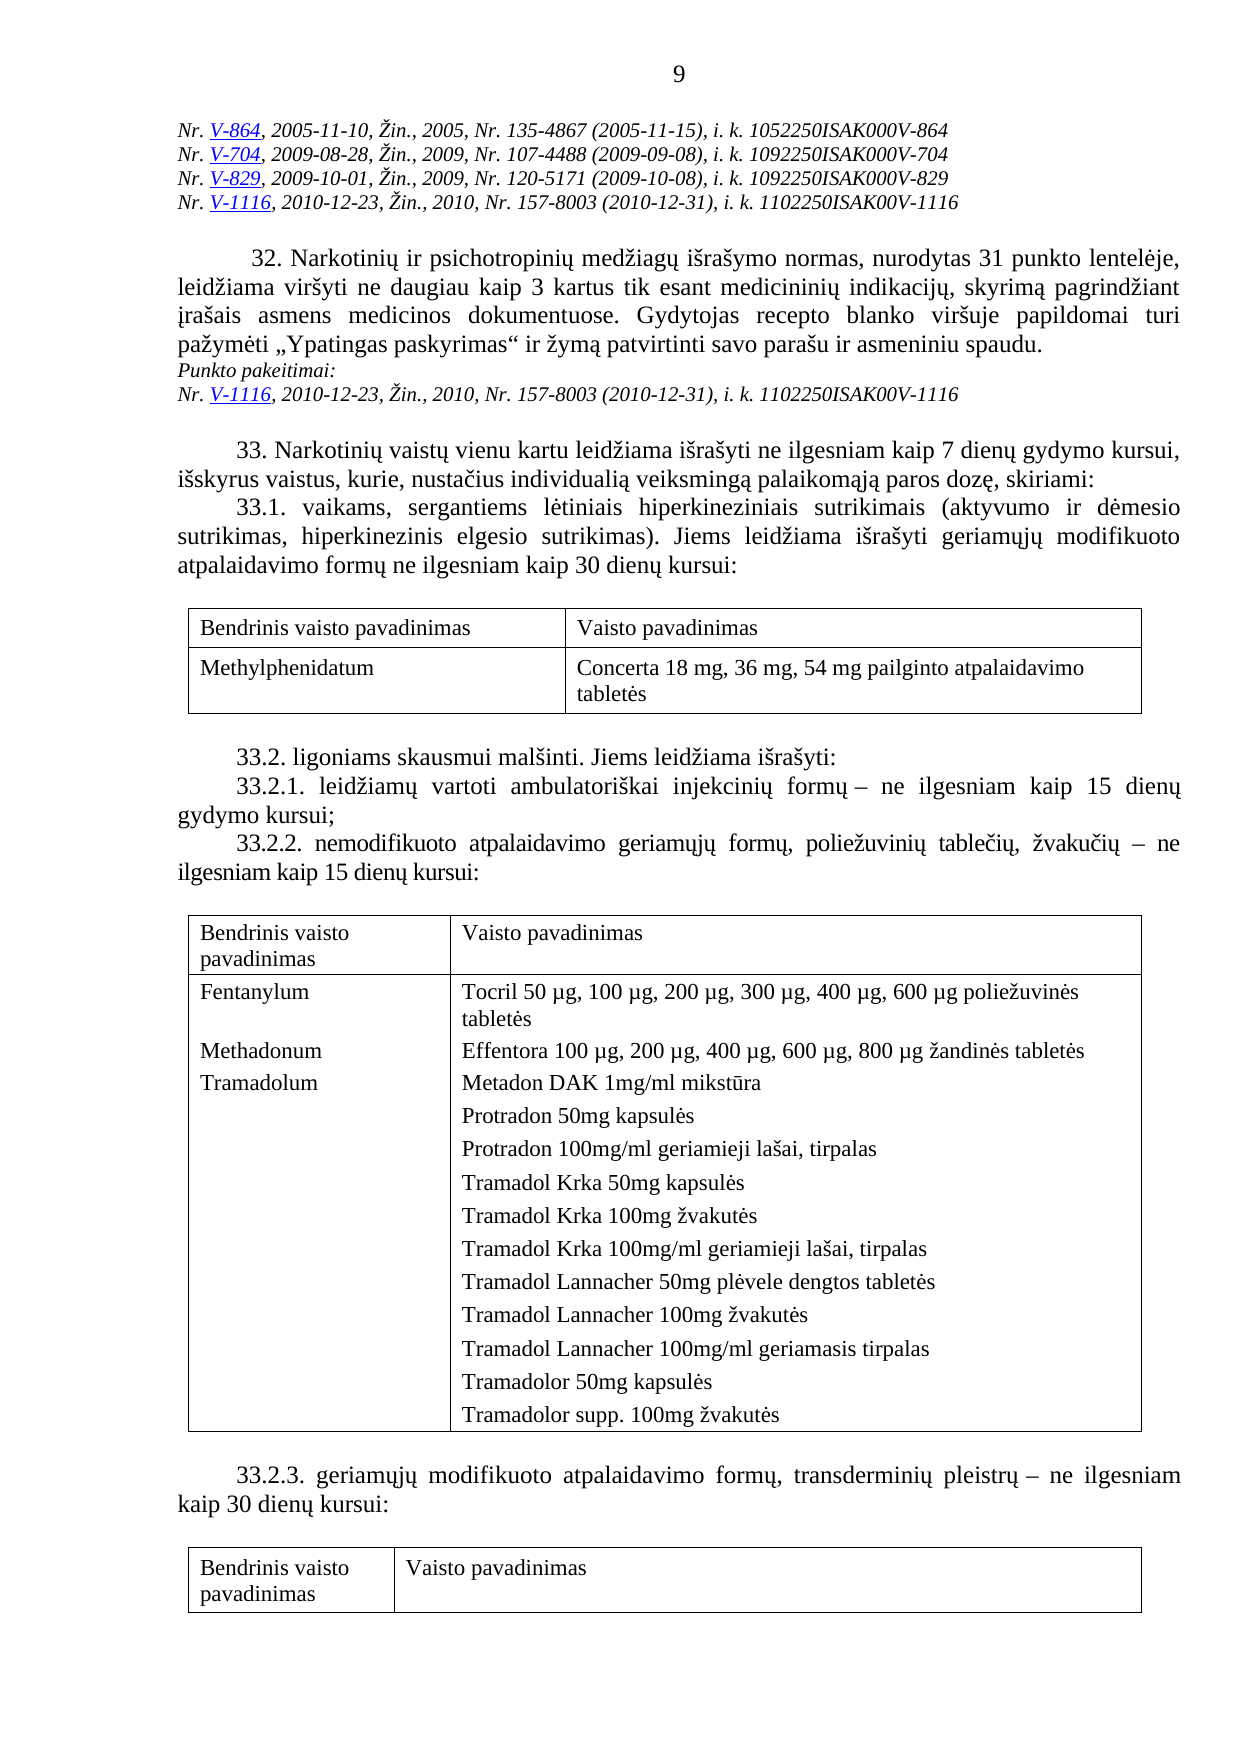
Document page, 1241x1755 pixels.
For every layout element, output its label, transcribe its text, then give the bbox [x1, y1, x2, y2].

table_header Vaisto pavadinimas [395, 1548, 1141, 1612]
table_cell Methadonum [189, 1034, 450, 1066]
text 33.2.1. leidžiamų vartoti ambulatoriškai injekcinių formų – ne ilgesniam kaip 15 dienų gydymo kursui; [177, 771, 1181, 828]
text 32. Narkotinių ir psichotropinių medžiagų išrašymo normas, nurodytas 31 punkto lentelėje, leidžiama viršyti ne daugiau kaip 3 kartus tik esant medicininių indikacijų, skyrimą pagrindžiant įrašais asmens medicinos dokumentuose. Gydytojas recepto blanko viršuje papildomai turi pažymėti „Ypatingas paskyrimas“ ir žymą patvirtinti savo parašu ir asmeniniu spaudu. [177, 243, 1181, 358]
text Punkto pakeitimai: [177, 358, 1181, 382]
table_header Bendrinis vaisto pavadinimas [189, 1548, 394, 1612]
table_cell Protradon 100mg/ml geriamieji lašai, tirpalas [451, 1131, 1141, 1165]
table_cell Tramadol Krka 100mg/ml geriamieji lašai, tirpalas [451, 1231, 1141, 1264]
text 33.2.2. nemodifikuoto atpalaidavimo geriamųjų formų, poliežuvinių tablečių, žvakučių – ne ilgesniam kaip 15 dienų kursui: [177, 828, 1181, 886]
table_cell Tramadolor 50mg kapsulės [451, 1364, 1141, 1397]
table_cell Tramadol Krka 100mg žvakutės [451, 1198, 1141, 1231]
table_cell Methylphenidatum [189, 648, 565, 712]
text Nr. V-1116, 2010-12-23, Žin., 2010, Nr. 157-8003 (2010-12-31), i. k. 1102250ISAK00V-1116 [177, 190, 1181, 214]
table_cell Tramadolor supp. 100mg žvakutės [451, 1397, 1141, 1431]
text 33.2.3. geriamųjų modifikuoto atpalaidavimo formų, transderminių pleistrų – ne ilgesniam kaip 30 dienų kursui: [177, 1460, 1181, 1518]
text Nr. V-829, 2009-10-01, Žin., 2009, Nr. 120-5171 (2009-10-08), i. k. 1092250ISAK000V-829 [177, 166, 1181, 190]
table_header Vaisto pavadinimas [451, 916, 1141, 974]
table_cell Tramadol Lannacher 100mg/ml geriamasis tirpalas [451, 1331, 1141, 1364]
table_header Vaisto pavadinimas [566, 609, 1141, 647]
text Nr. V-1116, 2010-12-23, Žin., 2010, Nr. 157-8003 (2010-12-31), i. k. 1102250ISAK00V-1116 [177, 382, 1181, 406]
text 33. Narkotinių vaistų vienu kartu leidžiama išrašyti ne ilgesniam kaip 7 dienų gydymo kursui, išskyrus vaistus, kurie, nustačius individualią veiksmingą palaikomąją paros dozę, skiriami: [177, 435, 1181, 492]
text 33.1. vaikams, sergantiems lėtiniais hiperkineziniais sutrikimais (aktyvumo ir dėmesio sutrikimas, hiperkinezinis elgesio sutrikimas). Jiems leidžiama išrašyti geriamųjų modifikuoto atpalaidavimo formų ne ilgesniam kaip 30 dienų kursui: [177, 492, 1181, 579]
table_header Bendrinis vaisto pavadinimas [189, 916, 450, 974]
table_cell Tramadolum [189, 1066, 450, 1431]
table_cell Tramadol Lannacher 50mg plėvele dengtos tabletės [451, 1264, 1141, 1298]
table_cell Tramadol Lannacher 100mg žvakutės [451, 1298, 1141, 1331]
table_cell Fentanylum [189, 975, 450, 1034]
table_header Bendrinis vaisto pavadinimas [189, 609, 565, 647]
text Nr. V-864, 2005-11-10, Žin., 2005, Nr. 135-4867 (2005-11-15), i. k. 1052250ISAK000V-864 [177, 118, 1181, 142]
text 33.2. ligoniams skausmui malšinti. Jiems leidžiama išrašyti: [177, 742, 1181, 771]
table_cell Protradon 50mg kapsulės [451, 1098, 1141, 1131]
table_cell Effentora 100 µg, 200 µg, 400 µg, 600 µg, 800 µg žandinės tabletės [451, 1034, 1141, 1066]
table_cell Tocril 50 µg, 100 µg, 200 µg, 300 µg, 400 µg, 600 µg poliežuvinės tabletės [451, 975, 1141, 1034]
table_cell Tramadol Krka 50mg kapsulės [451, 1165, 1141, 1198]
table_cell Concerta 18 mg, 36 mg, 54 mg pailginto atpalaidavimo tabletės [566, 648, 1141, 712]
table_cell Metadon DAK 1mg/ml mikstūra [451, 1066, 1141, 1098]
text Nr. V-704, 2009-08-28, Žin., 2009, Nr. 107-4488 (2009-09-08), i. k. 1092250ISAK000V-704 [177, 142, 1181, 166]
